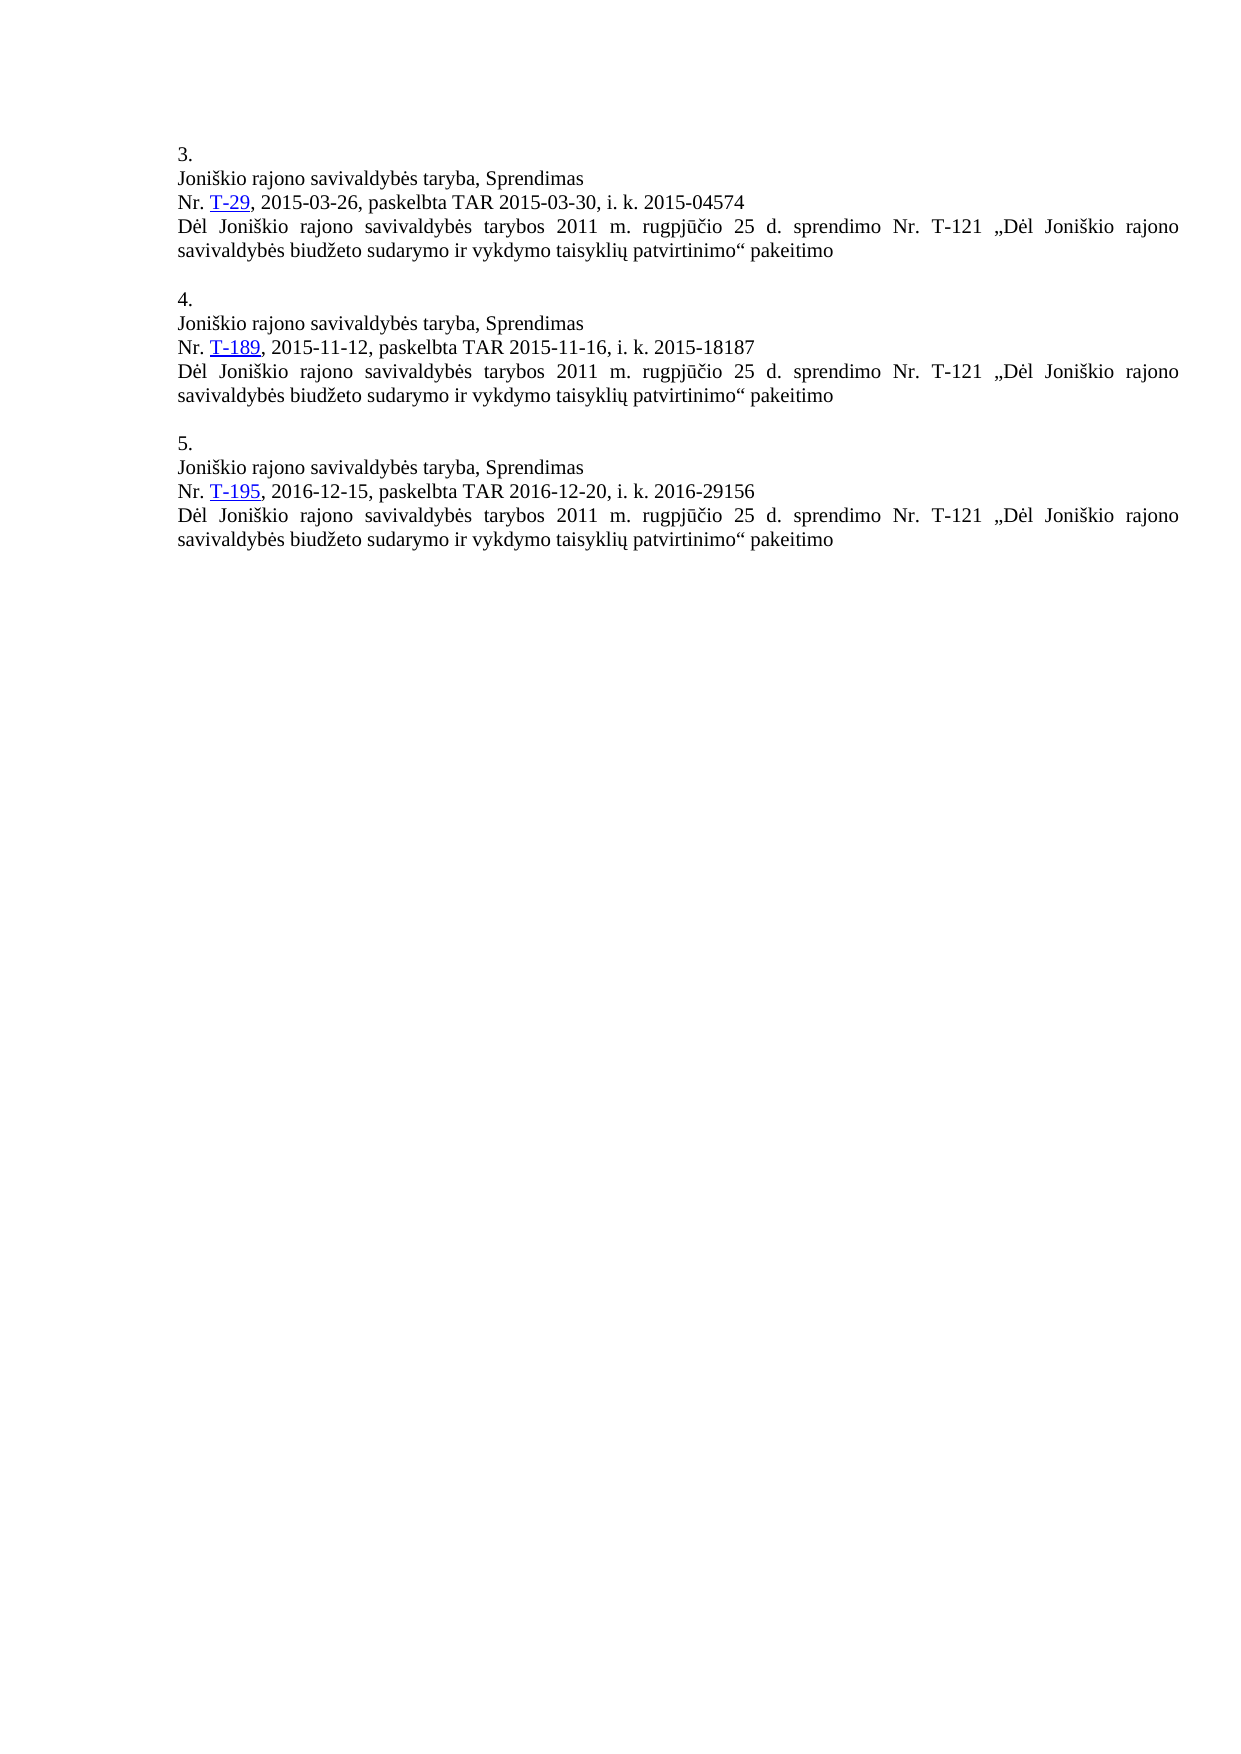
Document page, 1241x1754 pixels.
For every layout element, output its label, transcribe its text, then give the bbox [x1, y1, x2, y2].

text 5. [177, 431, 1181, 455]
text Joniškio rajono savivaldybės taryba, Sprendimas [177, 455, 1181, 479]
text Dėl Joniškio rajono savivaldybės tarybos 2011 m. rugpjūčio 25 d. sprendimo Nr. T-121 „Dėl Joniškio rajono savivaldybės biudžeto sudarymo ir vykdymo taisyklių patvirtinimo“ pakeitimo [177, 503, 1181, 551]
text Dėl Joniškio rajono savivaldybės tarybos 2011 m. rugpjūčio 25 d. sprendimo Nr. T-121 „Dėl Joniškio rajono savivaldybės biudžeto sudarymo ir vykdymo taisyklių patvirtinimo“ pakeitimo [177, 359, 1181, 407]
text Nr. T-189, 2015-11-12, paskelbta TAR 2015-11-16, i. k. 2015-18187 [177, 335, 1181, 359]
text Joniškio rajono savivaldybės taryba, Sprendimas [177, 311, 1181, 335]
text Nr. T-195, 2016-12-15, paskelbta TAR 2016-12-20, i. k. 2016-29156 [177, 479, 1181, 503]
text Nr. T-29, 2015-03-26, paskelbta TAR 2015-03-30, i. k. 2015-04574 [177, 190, 1181, 214]
text 3. [177, 142, 1181, 166]
text Dėl Joniškio rajono savivaldybės tarybos 2011 m. rugpjūčio 25 d. sprendimo Nr. T-121 „Dėl Joniškio rajono savivaldybės biudžeto sudarymo ir vykdymo taisyklių patvirtinimo“ pakeitimo [177, 214, 1181, 262]
text 4. [177, 287, 1181, 311]
text Joniškio rajono savivaldybės taryba, Sprendimas [177, 166, 1181, 190]
